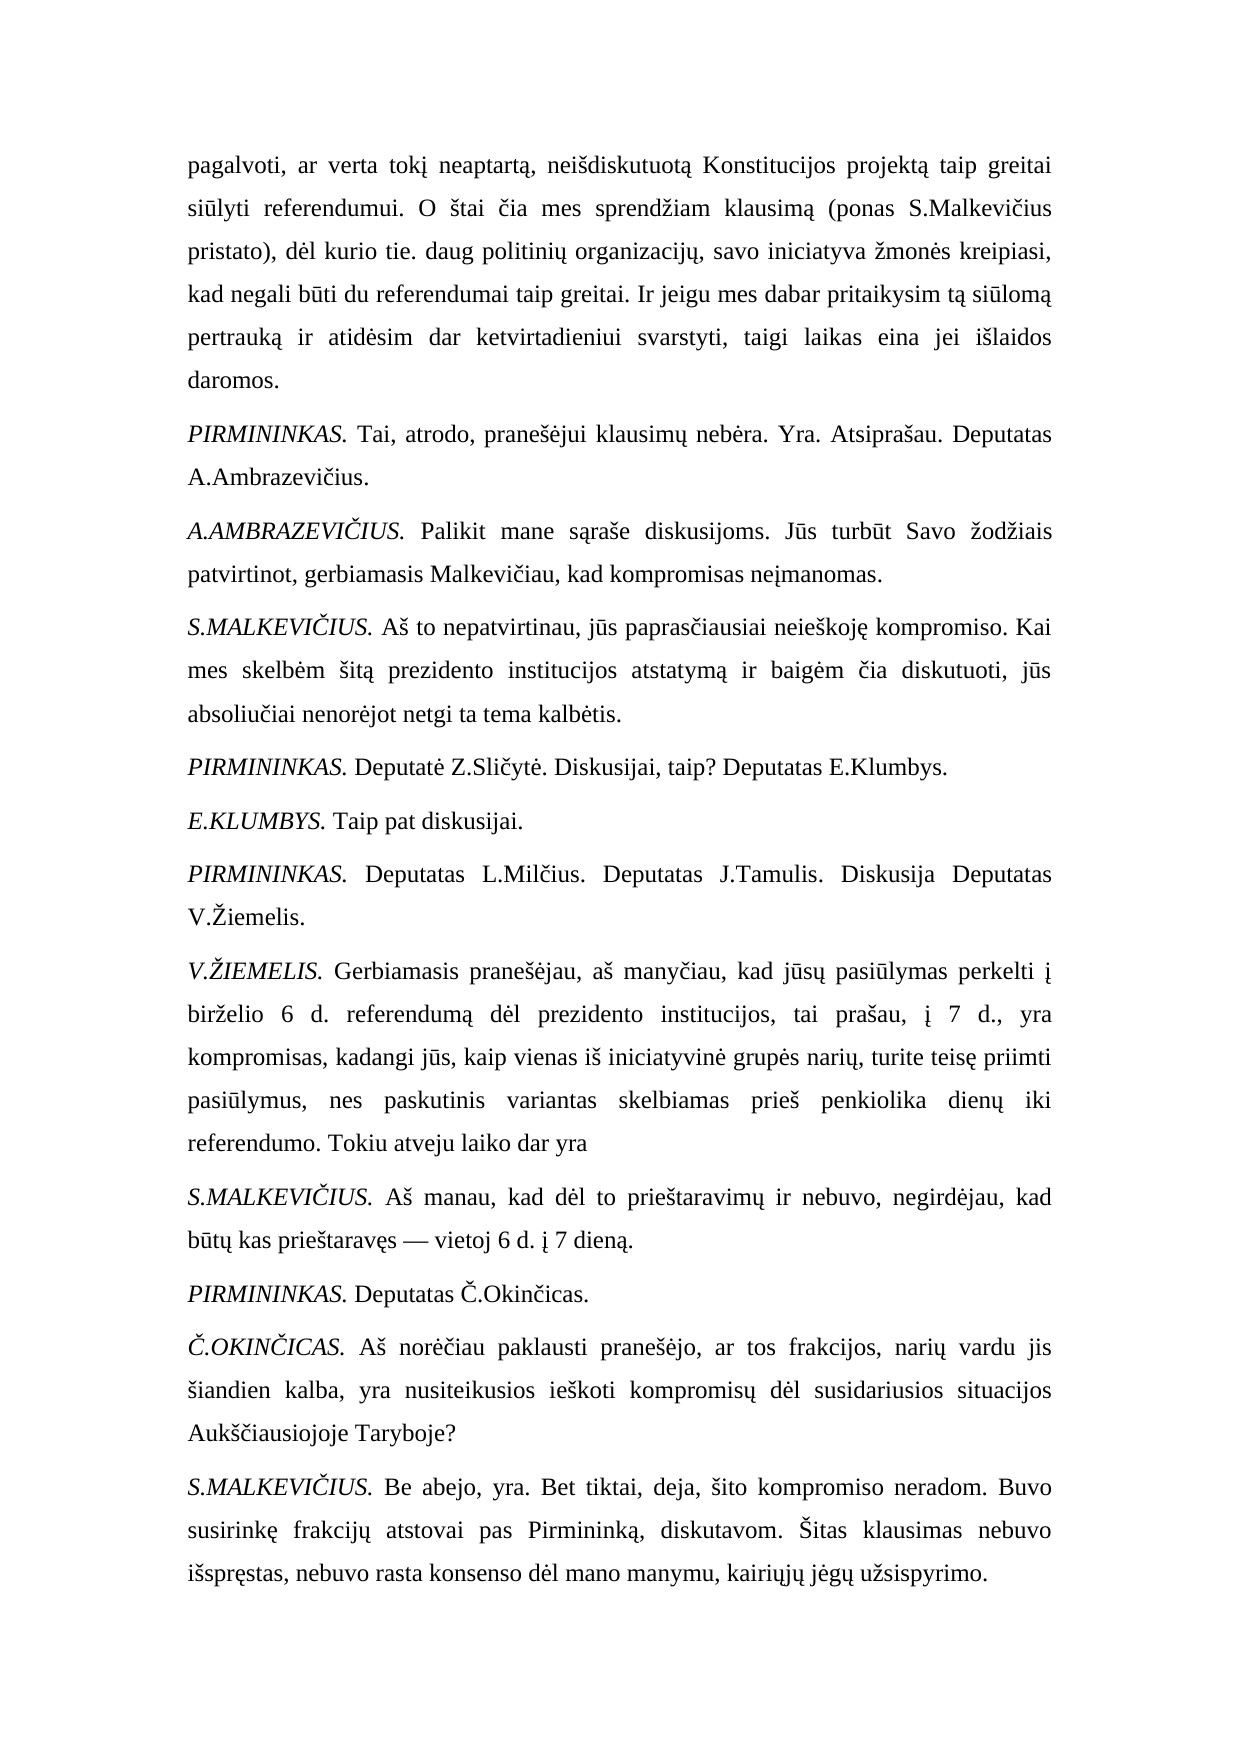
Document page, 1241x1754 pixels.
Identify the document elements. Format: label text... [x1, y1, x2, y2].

text PIRMININKAS. Deputatas L.Milčius. Deputatas J.Tamulis. Diskusija Deputatas V.Žiemelis. [187, 859, 1053, 931]
text PIRMININKAS. Deputatė Z.Sličytė. Diskusijai, taip? Deputatas E.Klumbys. [187, 752, 1053, 781]
text Č.OKINČICAS. Aš norėčiau paklausti pranešėjo, ar tos frakcijos, narių vardu jis šiandien kalba, yra nusiteikusios ieškoti kompromisų dėl susidariusios situacijos Aukščiausiojoje Taryboje? [187, 1332, 1053, 1447]
text S.MALKEVIČIUS. Aš to nepatvirtinau, jūs paprasčiausiai neieškoję kompromiso. Kai mes skelbėm šitą prezidento institucijos atstatymą ir baigėm čia diskutuoti, jūs absoliučiai nenorėjot netgi ta tema kalbėtis. [187, 612, 1053, 727]
text PIRMININKAS. Deputatas Č.Okinčicas. [187, 1279, 1053, 1307]
text E.KLUMBYS. Taip pat diskusijai. [187, 806, 1053, 834]
text V.ŽIEMELIS. Gerbiamasis pranešėjau, aš manyčiau, kad jūsų pasiūlymas perkelti į birželio 6 d. referendumą dėl prezidento institucijos, tai prašau, į 7 d., yra kompromisas, kadangi jūs, kaip vienas iš iniciatyvinė grupės narių, turite teisę priimti pasiūlymus, nes paskutinis variantas skelbiamas prieš penkiolika dienų iki referendumo. Tokiu atveju laiko dar yra [187, 956, 1053, 1157]
text S.MALKEVIČIUS. Be abejo, yra. Bet tiktai, deja, šito kompromiso neradom. Buvo susirinkę frakcijų atstovai pas Pirmininką, diskutavom. Šitas klausimas nebuvo išspręstas, nebuvo rasta konsenso dėl mano manymu, kairiųjų jėgų užsispyrimo. [187, 1472, 1053, 1587]
text A.AMBRAZEVIČIUS. Palikit mane sąraše diskusijoms. Jūs turbūt Savo žodžiais patvirtinot, gerbiamasis Malkevičiau, kad kompromisas neįmanomas. [187, 516, 1053, 588]
text S.MALKEVIČIUS. Aš manau, kad dėl to prieštaravimų ir nebuvo, negirdėjau, kad būtų kas prieštaravęs — vietoj 6 d. į 7 dieną. [187, 1182, 1053, 1254]
text pagalvoti, ar verta tokį neaptartą, neišdiskutuotą Konstitucijos projektą taip greitai siūlyti referendumui. O štai čia mes sprendžiam klausimą (ponas S.Malkevičius pristato), dėl kurio tie. daug politinių organizacijų, savo iniciatyva žmonės kreipiasi, kad negali būti du referendumai taip greitai. Ir jeigu mes dabar pritaikysim tą siūlomą pertrauką ir atidėsim dar ketvirtadieniui svarstyti, taigi laikas eina jei išlaidos daromos. [187, 150, 1053, 394]
text PIRMININKAS. Tai, atrodo, pranešėjui klausimų nebėra. Yra. Atsiprašau. Deputatas A.Ambrazevičius. [187, 419, 1053, 491]
